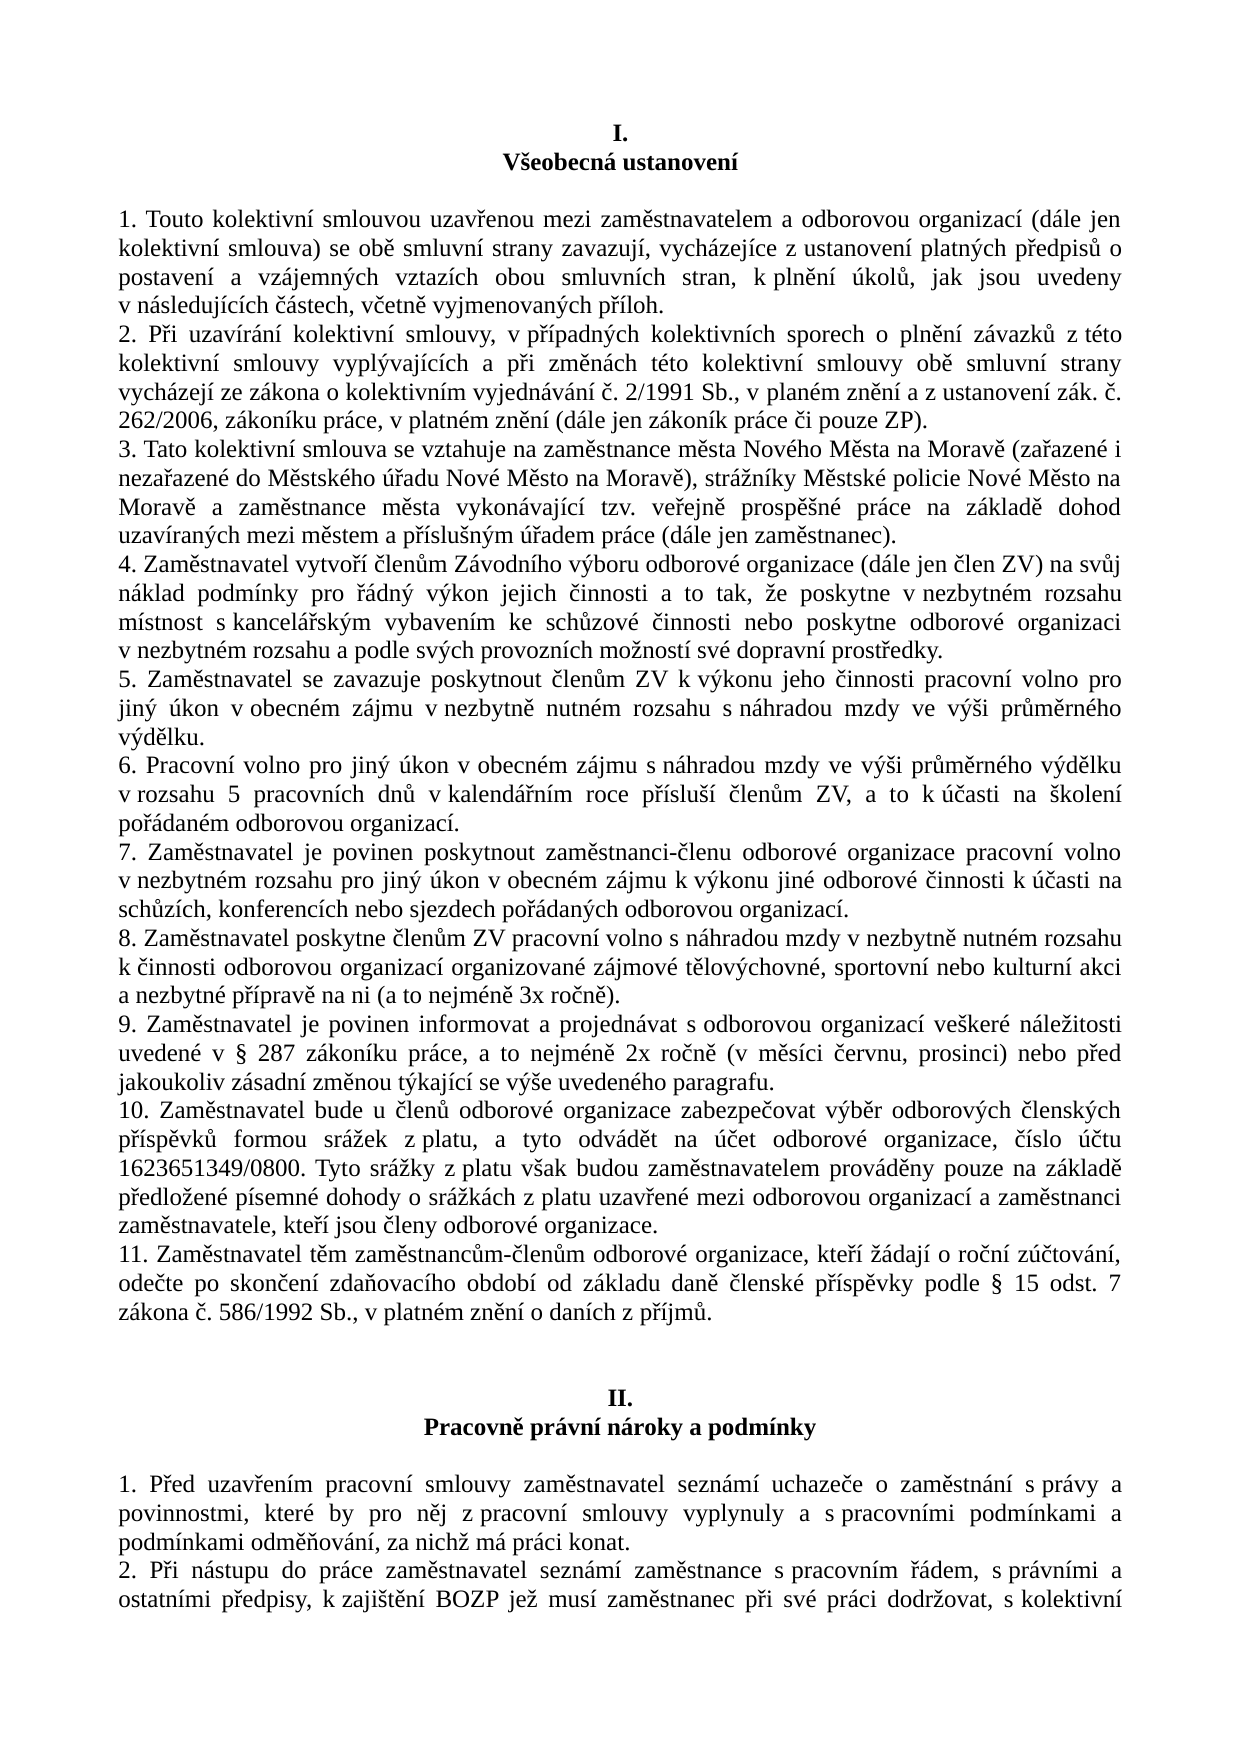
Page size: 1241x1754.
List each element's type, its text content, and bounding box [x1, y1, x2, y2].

text 4. Zaměstnavatel vytvoří členům Závodního výboru odborové organizace (dále jen člen ZV) na svůj náklad podmínky pro řádný výkon jejich činnosti a to tak, že poskytne v nezbytném rozsahu místnost s kancelářským vybavením ke schůzové činnosti nebo poskytne odborové organizaci v nezbytném rozsahu a podle svých provozních možností své dopravní prostředky. [118, 549, 1122, 664]
text 1. Touto kolektivní smlouvou uzavřenou mezi zaměstnavatelem a odborovou organizací (dále jen kolektivní smlouva) se obě smluvní strany zavazují, vycházejíce z ustanovení platných předpisů o postavení a vzájemných vztazích obou smluvních stran, k plnění úkolů, jak jsou uvedeny v následujících částech, včetně vyjmenovaných příloh. [118, 204, 1122, 319]
text 2. Při uzavírání kolektivní smlouvy, v případných kolektivních sporech o plnění závazků z této kolektivní smlouvy vyplývajících a při změnách této kolektivní smlouvy obě smluvní strany vycházejí ze zákona o kolektivním vyjednávání č. 2/1991 Sb., v planém znění a z ustanovení zák. č. 262/2006, zákoníku práce, v platném znění (dále jen zákoník práce či pouze ZP). [118, 319, 1122, 434]
text 6. Pracovní volno pro jiný úkon v obecném zájmu s náhradou mzdy ve výši průměrného výdělku v rozsahu 5 pracovních dnů v kalendářním roce přísluší členům ZV, a to k účasti na školení pořádaném odborovou organizací. [118, 751, 1122, 837]
text Pracovně právní nároky a podmínky [118, 1412, 1122, 1441]
text 7. Zaměstnavatel je povinen poskytnout zaměstnanci-členu odborové organizace pracovní volno v nezbytném rozsahu pro jiný úkon v obecném zájmu k výkonu jiné odborové činnosti k účasti na schůzích, konferencích nebo sjezdech pořádaných odborovou organizací. [118, 837, 1122, 923]
text 11. Zaměstnavatel těm zaměstnancům-členům odborové organizace, kteří žádají o roční zúčtování, odečte po skončení zdaňovacího období od základu daně členské příspěvky podle § 15 odst. 7 zákona č. 586/1992 Sb., v platném znění o daních z příjmů. [118, 1239, 1122, 1326]
text 1. Před uzavřením pracovní smlouvy zaměstnavatel seznámí uchazeče o zaměstnání s právy a povinnostmi, které by pro něj z pracovní smlouvy vyplynuly a s pracovními podmínkami a podmínkami odměňování, za nichž má práci konat. [118, 1469, 1122, 1556]
text 3. Tato kolektivní smlouva se vztahuje na zaměstnance města Nového Města na Moravě (zařazené i nezařazené do Městského úřadu Nové Město na Moravě), strážníky Městské policie Nové Město na Moravě a zaměstnance města vykonávající tzv. veřejně prospěšné práce na základě dohod uzavíraných mezi městem a příslušným úřadem práce (dále jen zaměstnanec). [118, 434, 1122, 549]
text 2. Při nástupu do práce zaměstnavatel seznámí zaměstnance s pracovním řádem, s právními a ostatními předpisy, k zajištění BOZP jež musí zaměstnanec při své práci dodržovat, s kolektivní [118, 1556, 1122, 1613]
text 9. Zaměstnavatel je povinen informovat a projednávat s odborovou organizací veškeré náležitosti uvedené v § 287 zákoníku práce, a to nejméně 2x ročně (v měsíci červnu, prosinci) nebo před jakoukoliv zásadní změnou týkající se výše uvedeného paragrafu. [118, 1009, 1122, 1096]
text I. [118, 118, 1122, 147]
text II. [118, 1383, 1122, 1412]
text 5. Zaměstnavatel se zavazuje poskytnout členům ZV k výkonu jeho činnosti pracovní volno pro jiný úkon v obecném zájmu v nezbytně nutném rozsahu s náhradou mzdy ve výši průměrného výdělku. [118, 664, 1122, 751]
text Všeobecná ustanovení [118, 147, 1122, 176]
text 10. Zaměstnavatel bude u členů odborové organizace zabezpečovat výběr odborových členských příspěvků formou srážek z platu, a tyto odvádět na účet odborové organizace, číslo účtu 1623651349/0800. Tyto srážky z platu však budou zaměstnavatelem prováděny pouze na základě předložené písemné dohody o srážkách z platu uzavřené mezi odborovou organizací a zaměstnanci zaměstnavatele, kteří jsou členy odborové organizace. [118, 1096, 1122, 1239]
text 8. Zaměstnavatel poskytne členům ZV pracovní volno s náhradou mzdy v nezbytně nutném rozsahu k činnosti odborovou organizací organizované zájmové tělovýchovné, sportovní nebo kulturní akci a nezbytné přípravě na ni (a to nejméně 3x ročně). [118, 923, 1122, 1009]
